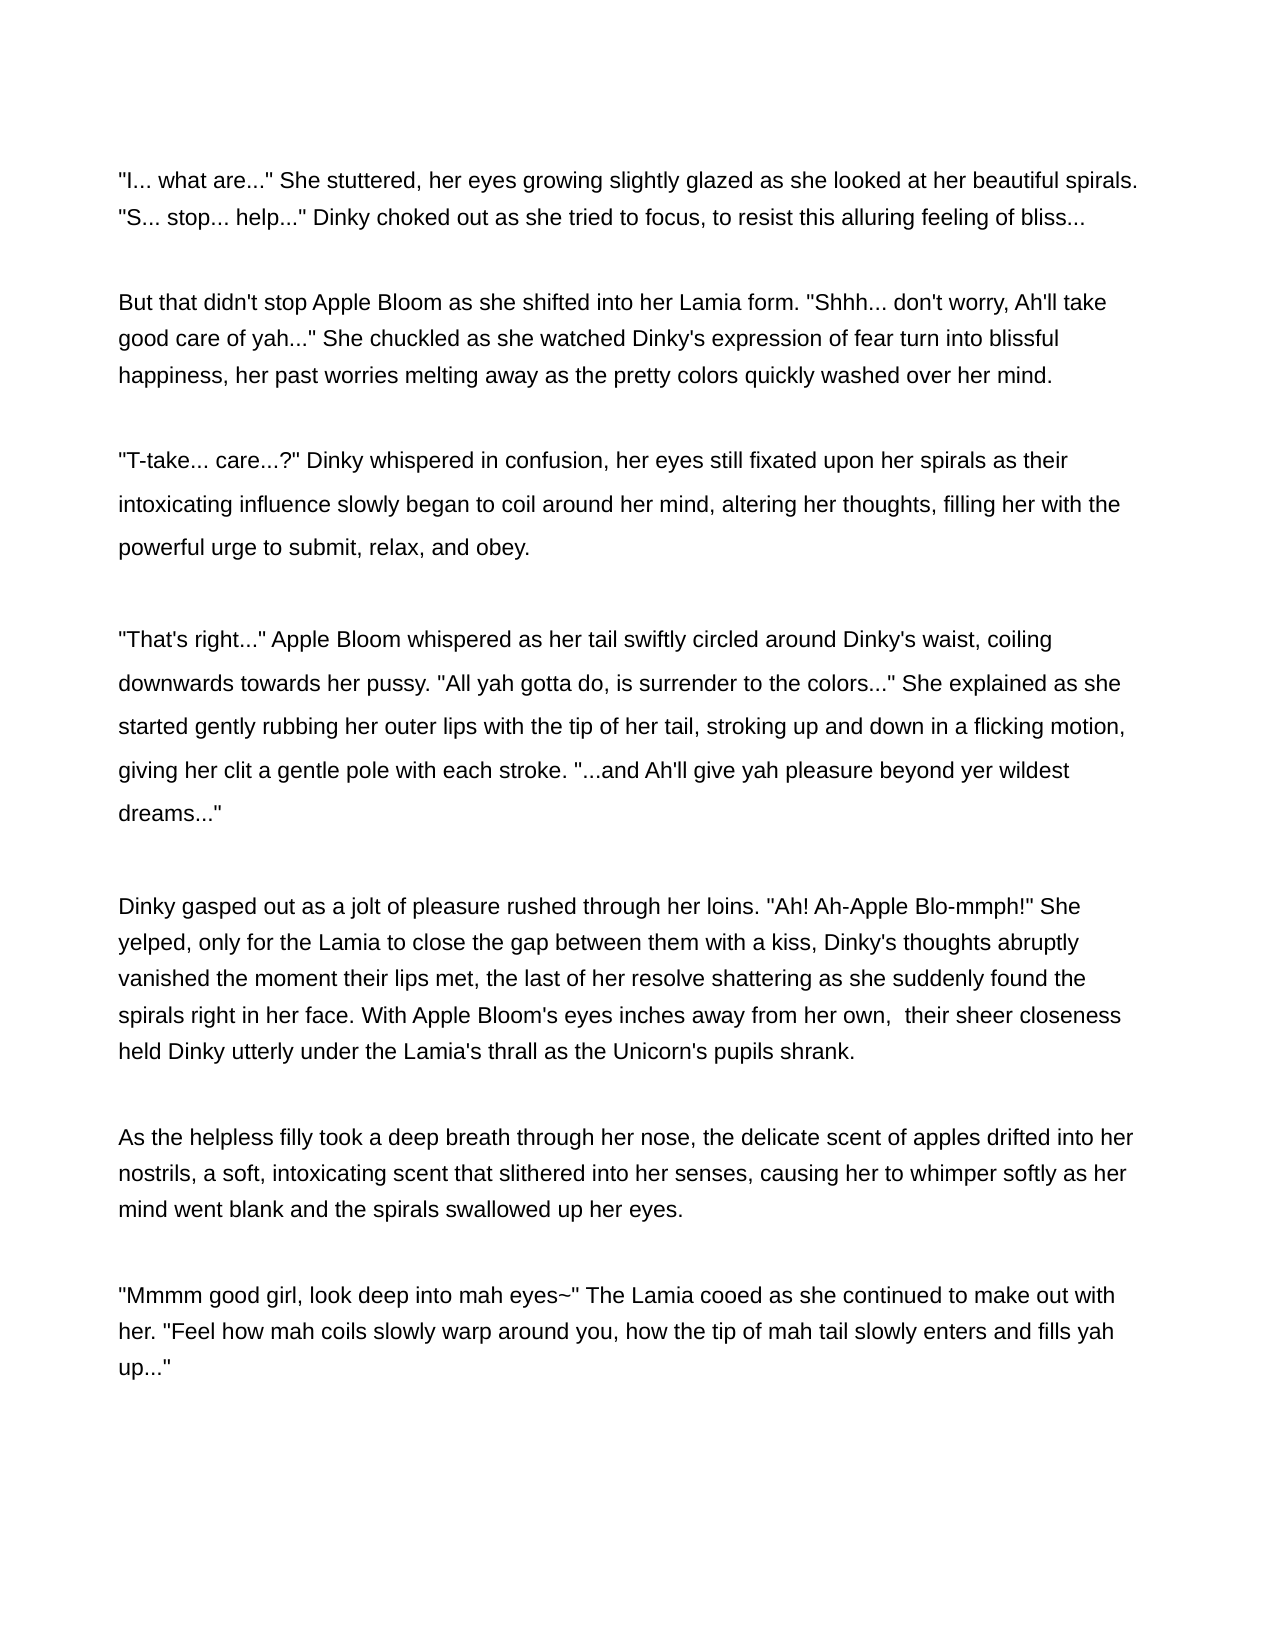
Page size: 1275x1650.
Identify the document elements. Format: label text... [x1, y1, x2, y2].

text "I... what are..." She stuttered, her eyes growing slightly glazed as she looked at her beautiful spirals. "S... stop... help..." Dinky choked out as she tried to focus, to resist this alluring feeling of bliss... [118, 167, 1157, 230]
text As the helpless filly took a deep breath through her nose, the delicate scent of apples drifted into her nostrils, a soft, intoxicating scent that slithered into her senses, causing her to whimper softly as her mind went blank and the spirals swallowed up her eyes. [118, 1123, 1157, 1223]
text "That's right..." Apple Bloom whispered as her tail swiftly circled around Dinky's waist, coiling downwards towards her pussy. "All yah gotta do, is surrender to the colors..." She explained as she started gently rubbing her outer lips with the tip of her tail, stroking up and down in a flicking motion, giving her clit a gentle pole with each stroke. "...and Ah'll give yah pleasure beyond yer wildest dreams..." [118, 626, 1157, 827]
text But that didn't stop Apple Bloom as she shifted into her Lamia form. "Shhh... don't worry, Ah'll take good care of yah..." She chuckled as she watched Dinky's expression of fear turn into blissful happiness, her past worries melting away as the pretty colors quickly washed over her mind. [118, 289, 1157, 388]
text Dinky gasped out as a jolt of pleasure rushed through her loins. "Ah! Ah-Apple Blo-mmph!" She yelped, only for the Lamia to close the gap between them with a kiss, Dinky's thoughts abruptly vanished the moment their lips met, the last of her resolve shattering as she suddenly found the spirals right in her face. With Apple Bloom's eyes inches away from her own, their sheer closeness held Dinky utterly under the Lamia's thrall as the Unicorn's pupils shrank. [118, 893, 1157, 1064]
text "T-take... care...?" Dinky whispered in confusion, her eyes still fixated upon her spirals as their intoxicating influence slowly began to coil around her mind, altering her thoughts, filling her with the powerful urge to submit, relax, and obey. [118, 447, 1157, 560]
text "Mmmm good girl, look deep into mah eyes~" The Lamia cooed as she continued to make out with her. "Feel how mah coils slowly warp around you, how the tip of mah tail slowly enters and fills yah up..." [118, 1282, 1157, 1381]
